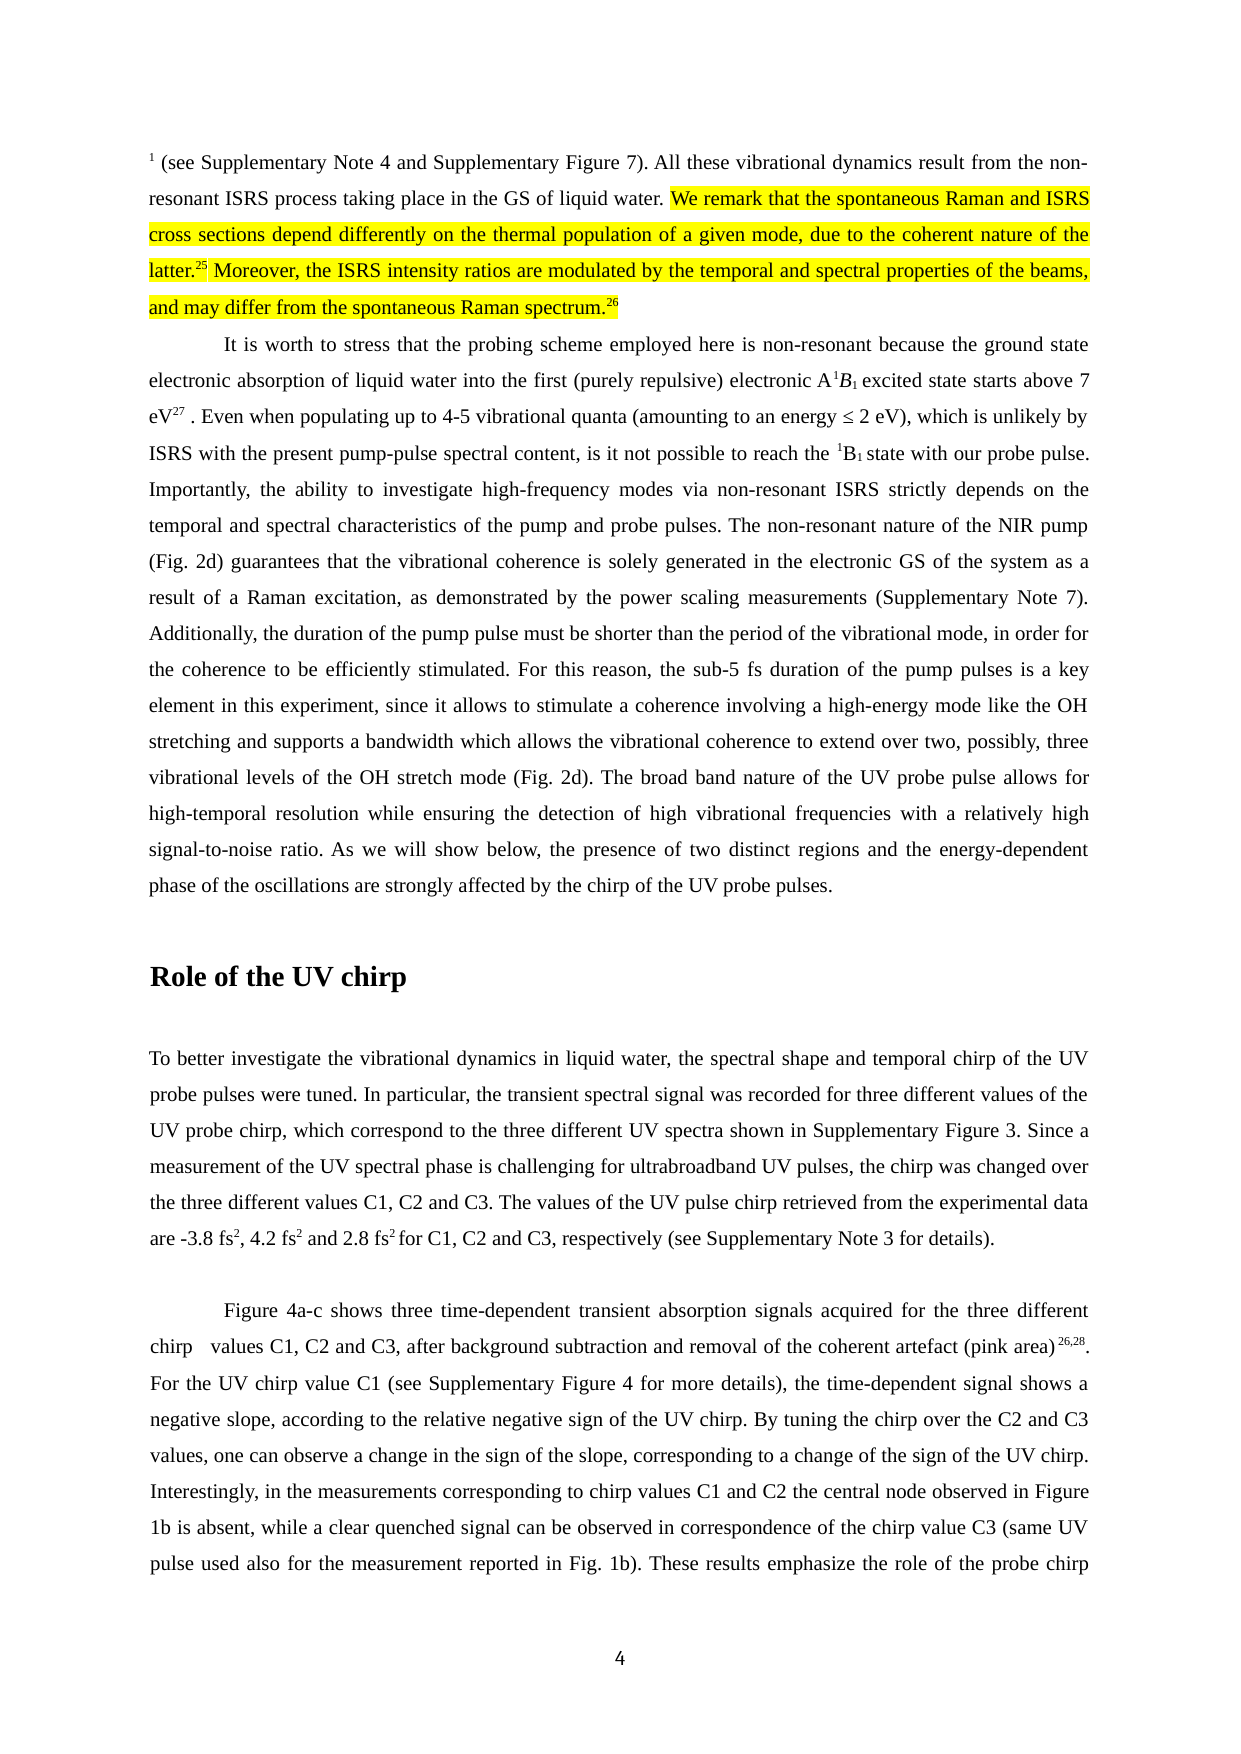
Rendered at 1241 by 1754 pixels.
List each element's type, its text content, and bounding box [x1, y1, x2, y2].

text Role of the UV chirp [150, 959, 1090, 993]
text To better investigate the vibrational dynamics in liquid water, the spectral shape and temporal chirp of the UV probe pulses were tuned. In particular, the transient spectral signal was recorded for three different values of the UV probe chirp, which correspond to the three different UV spectra shown in Supplementary Figure 3. Since a measurement of the UV spectral phase is challenging for ultrabroadband UV pulses, the chirp was changed over the three different values C1, C2 and C3. The values of the UV pulse chirp retrieved from the experimental data are -3.8 fs2, 4.2 fs2 and 2.8 fs2 for C1, C2 and C3, respectively (see Supplementary Note 3 for details). [148, 1046, 1090, 1250]
text It is worth to stress that the probing scheme employed here is non-resonant because the ground state electronic absorption of liquid water into the first (purely repulsive) electronic A1B1 excited state starts above 7 eV27 . Even when populating up to 4-5 vibrational quanta (amounting to an energy ≤ 2 eV), which is unlikely by ISRS with the present pump-pulse spectral content, is it not possible to reach the 1B1 state with our probe pulse. Importantly, the ability to investigate high-frequency modes via non-resonant ISRS strictly depends on the temporal and spectral characteristics of the pump and probe pulses. The non-resonant nature of the NIR pump (Fig. 2d) guarantees that the vibrational coherence is solely generated in the electronic GS of the system as a result of a Raman excitation, as demonstrated by the power scaling measurements (Supplementary Note 7). Additionally, the duration of the pump pulse must be shorter than the period of the vibrational mode, in order for the coherence to be efficiently stimulated. For this reason, the sub-5 fs duration of the pump pulses is a key element in this experiment, since it allows to stimulate a coherence involving a high-energy mode like the OH stretching and supports a bandwidth which allows the vibrational coherence to extend over two, possibly, three vibrational levels of the OH stretch mode (Fig. 2d). The broad band nature of the UV probe pulse allows for high-temporal resolution while ensuring the detection of high vibrational frequencies with a relatively high signal-to-noise ratio. As we will show below, the presence of two distinct regions and the energy-dependent phase of the oscillations are strongly affected by the chirp of the UV probe pulses. [148, 332, 1090, 897]
text Figure 4a-c shows three time-dependent transient absorption signals acquired for the three different chirp values C1, C2 and C3, after background subtraction and removal of the coherent artefact (pink area)26,28. For the UV chirp value C1 (see Supplementary Figure 4 for more details), the time-dependent signal shows a negative slope, according to the relative negative sign of the UV chirp. By tuning the chirp over the C2 and C3 values, one can observe a change in the sign of the slope, corresponding to a change of the sign of the UV chirp. Interestingly, in the measurements corresponding to chirp values C1 and C2 the central node observed in Figure 1b is absent, while a clear quenched signal can be observed in correspondence of the chirp value C3 (same UV pulse used also for the measurement reported in Fig. 1b). These results emphasize the role of the probe chirp [150, 1298, 1090, 1575]
text 1 (see Supplementary Note 4 and Supplementary Figure 7). All these vibrational dynamics result from the non-resonant ISRS process taking place in the GS of liquid water. We remark that the spontaneous Raman and ISRS cross sections depend differently on the thermal population of a given mode, due to the coherent nature of the latter.25 Moreover, the ISRS intensity ratios are modulated by the temporal and spectral properties of the beams, and may differ from the spontaneous Raman spectrum.26 [148, 150, 1090, 319]
